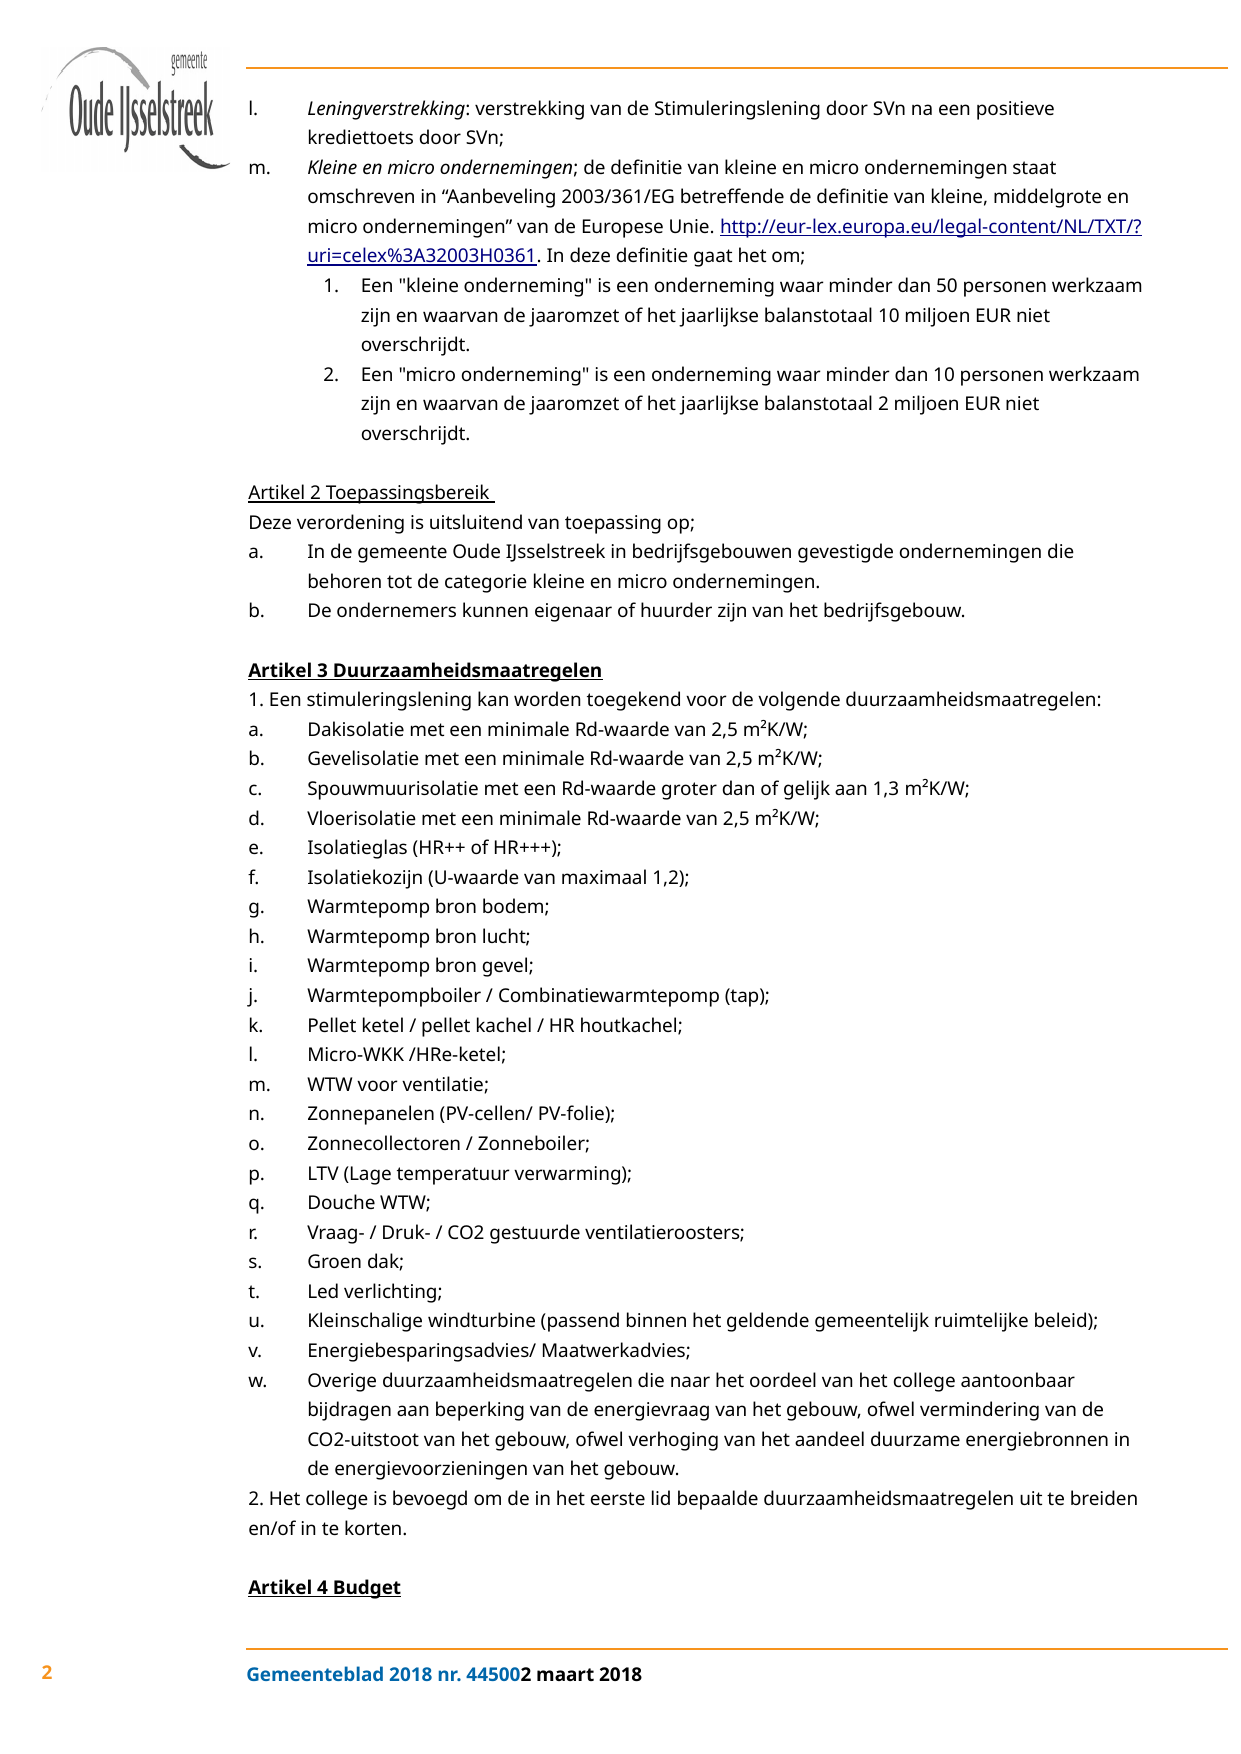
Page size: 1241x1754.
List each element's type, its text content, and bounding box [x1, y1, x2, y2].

list Warmtepompboiler / Combinatiewarmtepomp (tap); [248, 982, 1152, 1008]
list Led verlichting; [248, 1278, 1152, 1304]
text Artikel 2 Toepassingsbereik [248, 479, 1152, 505]
list Zonnecollectoren / Zonneboiler; [248, 1130, 1152, 1156]
list Kleinschalige windturbine (passend binnen het geldende gemeentelijk ruimtelijke beleid); [248, 1308, 1152, 1333]
list Groen dak; [248, 1248, 1152, 1274]
list Zonnepanelen (PV-cellen/ PV-folie); [248, 1101, 1152, 1126]
list Isolatieglas (HR++ of HR+++); [248, 834, 1152, 860]
list Dakisolatie met een minimale Rd-waarde van 2,5 m²K/W; [248, 716, 1152, 742]
list Isolatiekozijn (U-waarde van maximaal 1,2); [248, 864, 1152, 890]
list In de gemeente Oude IJsselstreek in bedrijfsgebouwen gevestigde ondernemingen die behoren tot de categorie kleine en micro ondernemingen. [248, 538, 1152, 594]
text Artikel 3 Duurzaamheidsmaatregelen [248, 657, 1152, 683]
list Warmtepomp bron gevel; [248, 953, 1152, 978]
list WTW voor ventilatie; [248, 1071, 1152, 1097]
list Douche WTW; [248, 1189, 1152, 1215]
list Pellet ketel / pellet kachel / HR houtkachel; [248, 1012, 1152, 1038]
list Kleine en micro ondernemingen; de definitie van kleine en micro ondernemingen staat omschreven in “Aanbeveling 2003/361/EG betreffende de definitie van kleine, middelgrote en micro ondernemingen” van de Europese Unie. http://eur-lex.europa.eu/legal-content/NL/TXT/?uri=celex%3A32003H0361. In deze definitie gaat het om; [248, 154, 1152, 268]
list Een "kleine onderneming" is een onderneming waar minder dan 50 personen werkzaam zijn en waarvan de jaaromzet of het jaarlijkse balanstotaal 10 miljoen EUR niet overschrijdt. [323, 272, 1152, 357]
list Vloerisolatie met een minimale Rd-waarde van 2,5 m²K/W; [248, 805, 1152, 831]
list De ondernemers kunnen eigenaar of huurder zijn van het bedrijfsgebouw. [248, 598, 1152, 623]
list Micro-WKK /HRe-ketel; [248, 1041, 1152, 1067]
list Overige duurzaamheidsmaatregelen die naar het oordeel van het college aantoonbaar bijdragen aan beperking van de energievraag van het gebouw, ofwel vermindering van de CO2-uitstoot van het gebouw, ofwel verhoging van het aandeel duurzame energiebronnen in de energievoorzieningen van het gebouw. [248, 1367, 1152, 1481]
list Energiebesparingsadvies/ Maatwerkadvies; [248, 1337, 1152, 1363]
list Gevelisolatie met een minimale Rd-waarde van 2,5 m²K/W; [248, 746, 1152, 771]
list Warmtepomp bron bodem; [248, 893, 1152, 919]
list Vraag- / Druk- / CO2 gestuurde ventilatieroosters; [248, 1219, 1152, 1245]
list Een "micro onderneming" is een onderneming waar minder dan 10 personen werkzaam zijn en waarvan de jaaromzet of het jaarlijkse balanstotaal 2 miljoen EUR niet overschrijdt. [323, 361, 1152, 446]
text Artikel 4 Budget [248, 1574, 1152, 1600]
list Leningverstrekking: verstrekking van de Stimuleringslening door SVn na een positieve krediettoets door SVn; [248, 95, 1152, 150]
list Spouwmuurisolatie met een Rd-waarde groter dan of gelijk aan 1,3 m²K/W; [248, 775, 1152, 801]
text 1. Een stimuleringslening kan worden toegekend voor de volgende duurzaamheidsmaatregelen: [248, 686, 1152, 712]
text 2. Het college is bevoegd om de in het eerste lid bepaalde duurzaamheidsmaatregelen uit te breiden en/of in te korten. [248, 1485, 1152, 1541]
picture [41, 47, 231, 172]
list Warmtepomp bron lucht; [248, 923, 1152, 949]
text Deze verordening is uitsluitend van toepassing op; [248, 509, 1152, 535]
list LTV (Lage temperatuur verwarming); [248, 1160, 1152, 1186]
